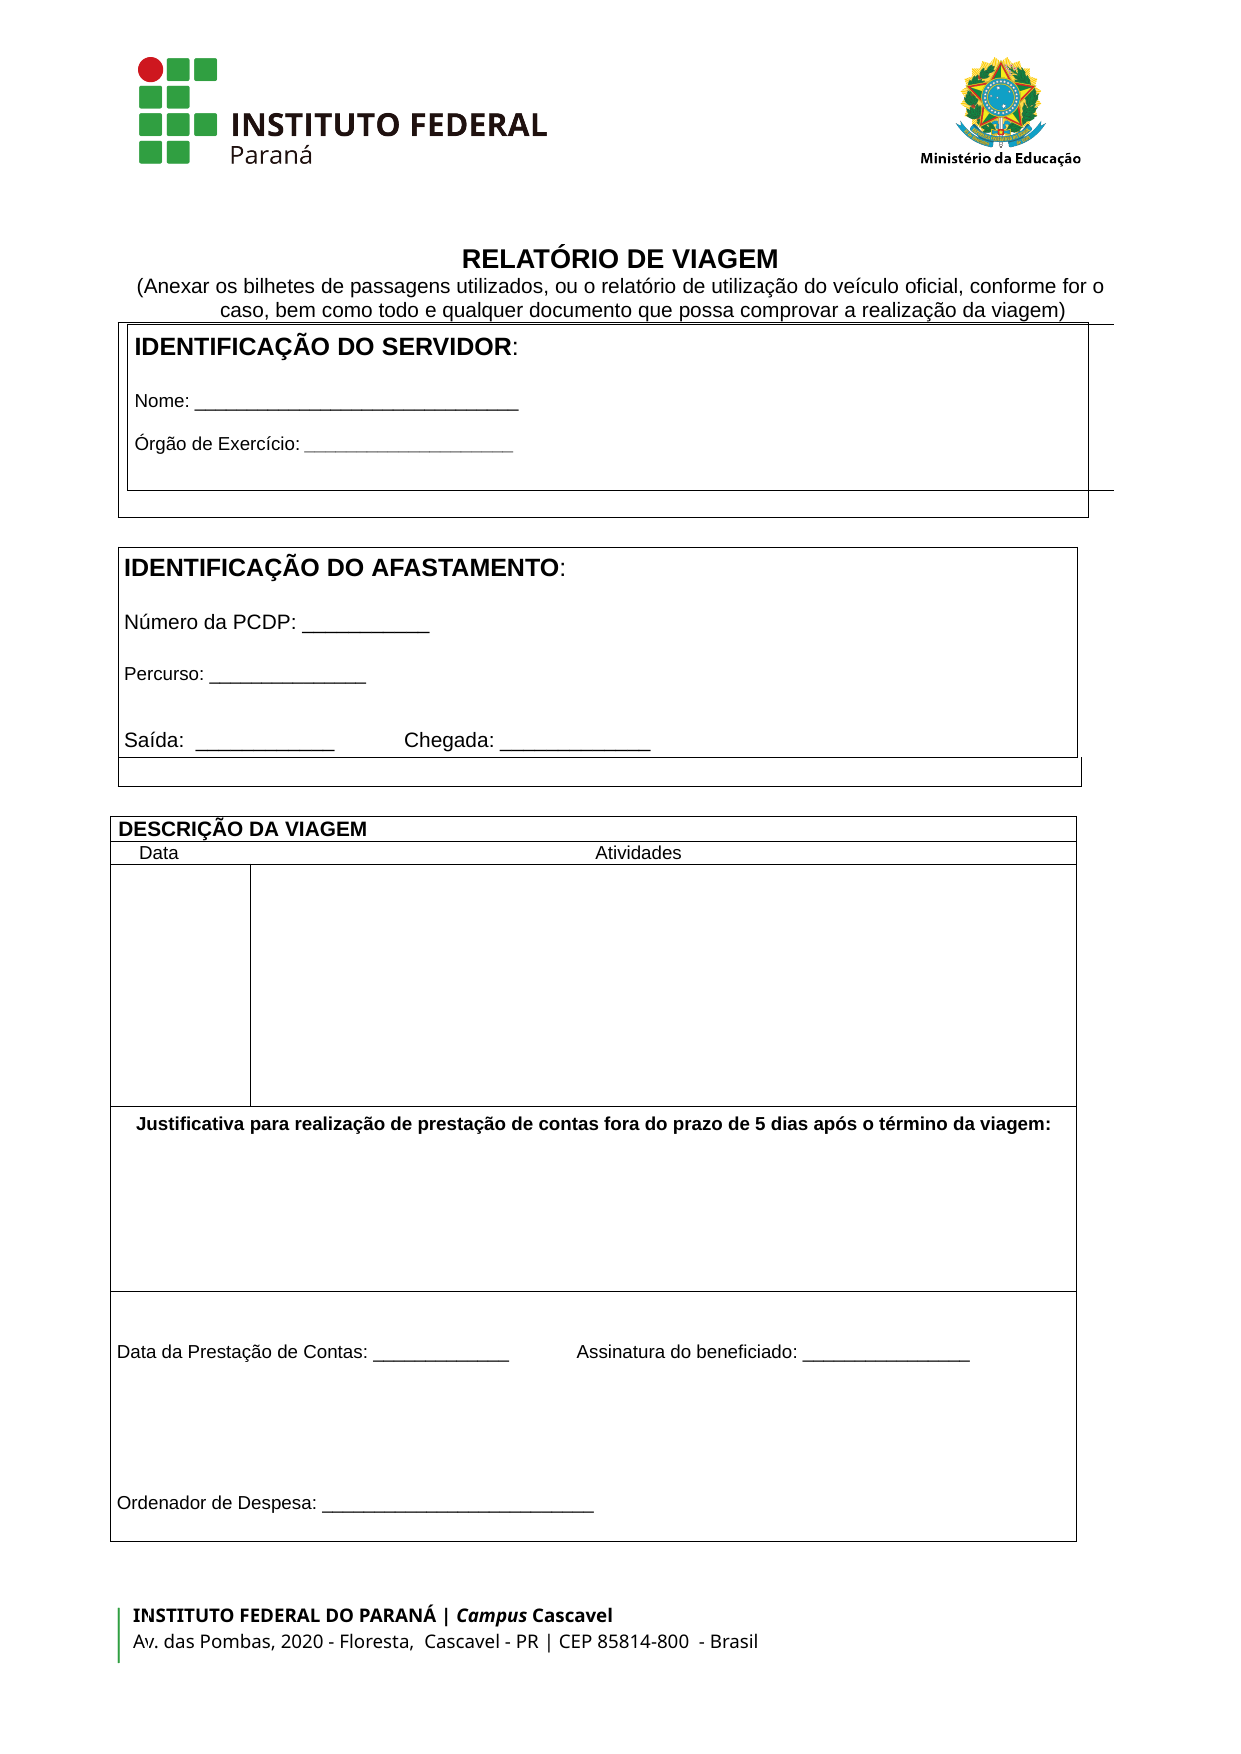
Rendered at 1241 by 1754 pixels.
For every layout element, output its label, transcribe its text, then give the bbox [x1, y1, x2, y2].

table_cell [251, 933, 1076, 955]
table_cell Data da Prestação de Contas: _____________ Assinatura do beneficiado: ________________ Ordenador de Despesa: __________________________ [111, 1292, 1076, 1541]
table_header DESCRIÇÃO DA VIAGEM [111, 817, 1076, 841]
table_cell [111, 976, 250, 1106]
table_cell [251, 976, 1076, 1106]
table_cell [111, 933, 250, 955]
table_cell [111, 955, 250, 976]
table_cell [251, 890, 1076, 912]
table_cell Justificativa para realização de prestação de contas fora do prazo de 5 dias após o término da viagem: [111, 1107, 1076, 1291]
table_header [1078, 547, 1082, 757]
table_cell [251, 955, 1076, 976]
table_header [119, 323, 125, 517]
table_cell [111, 890, 250, 912]
table_cell [127, 491, 1088, 517]
table_cell [111, 912, 250, 933]
table_cell [111, 865, 250, 890]
table_cell [251, 912, 1076, 933]
picture [88, 1575, 149, 1695]
list (Anexar os bilhetes de passagens utilizados, ou o relatório de utilização do veículo oficial, conforme for o caso, bem como todo e qualquer documento que possa comprovar a realização da viagem) [118, 274, 1122, 322]
table_cell Data Atividades [111, 842, 1076, 863]
picture [138, 57, 1081, 167]
table_cell [119, 757, 1081, 786]
table_cell [251, 865, 1076, 890]
table_header IDENTIFICAÇÃO DO AFASTAMENTO: Número da PCDP: ___________ Percurso: _______________ Saída: ____________ Chegada: _____________ [119, 548, 1077, 757]
table_header IDENTIFICAÇÃO DO SERVIDOR: Nome: _______________________________ Órgão de Exercício: ____________________ [128, 325, 1088, 490]
subtitle RELATÓRIO DE VIAGEM [118, 243, 1122, 274]
